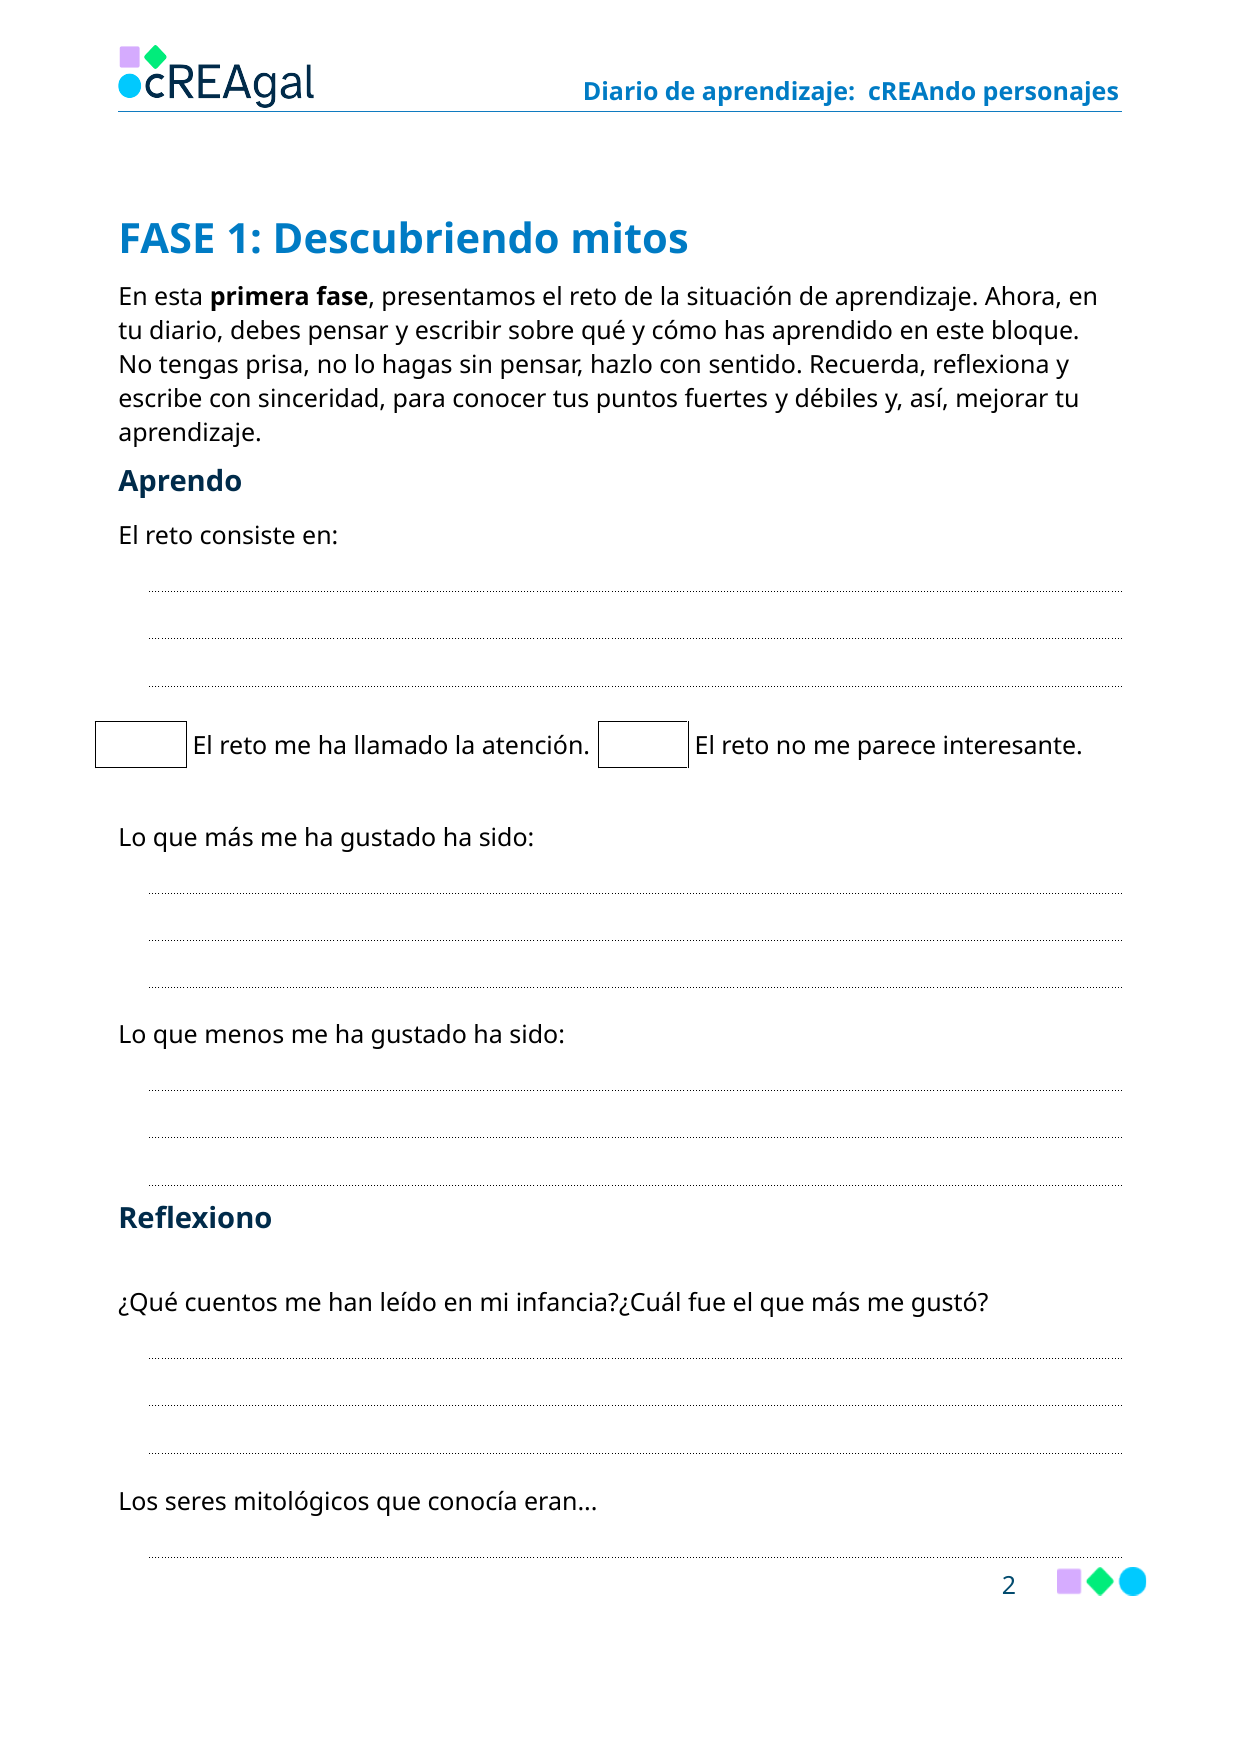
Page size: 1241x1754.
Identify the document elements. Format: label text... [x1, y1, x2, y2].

table_cell [148, 1139, 1122, 1186]
table_cell [148, 1091, 1122, 1138]
table_header [599, 722, 687, 767]
subtitle FASE 1: Descubriendo mitos [118, 209, 1122, 266]
picture [1136, 1584, 1147, 1596]
text Los seres mitológicos que conocía eran... [118, 1483, 1122, 1517]
text Lo que más me ha gustado ha sido: [118, 819, 1122, 853]
table_header [148, 858, 1122, 894]
text En esta primera fase, presentamos el reto de la situación de aprendizaje. Ahora, en tu diario, debes pensar y escribir sobre qué y cómo has aprendido en este bloque. [118, 278, 1122, 346]
picture [1057, 1567, 1130, 1596]
table_header [148, 1056, 1122, 1091]
table_cell [148, 1406, 1122, 1454]
table_cell [148, 1359, 1122, 1406]
text El reto consiste en: [118, 518, 1122, 552]
table_header [148, 557, 1122, 592]
picture [1137, 1567, 1147, 1578]
table_header [148, 1522, 1122, 1558]
table_cell [148, 941, 1122, 988]
table_cell [148, 894, 1122, 941]
table_cell [148, 640, 1122, 687]
table_header El reto no me parece interesante. [689, 721, 1122, 768]
table_header [96, 722, 186, 767]
table_cell [148, 592, 1122, 639]
text ¿Qué cuentos me han leído en mi infancia?¿Cuál fue el que más me gustó? [118, 1284, 1122, 1318]
picture [118, 45, 314, 108]
subtitle Reflexiono [118, 1198, 1122, 1237]
table_header [148, 1324, 1122, 1359]
text No tengas prisa, no lo hagas sin pensar, hazlo con sentido. Recuerda, reflexiona y escribe con sinceridad, para conocer tus puntos fuertes y débiles y, así, mejorar tu aprendizaje. [118, 346, 1122, 448]
subtitle Aprendo [118, 460, 1122, 500]
text Lo que menos me ha gustado ha sido: [118, 1017, 1122, 1051]
table_header El reto me ha llamado la atención. [187, 721, 598, 768]
